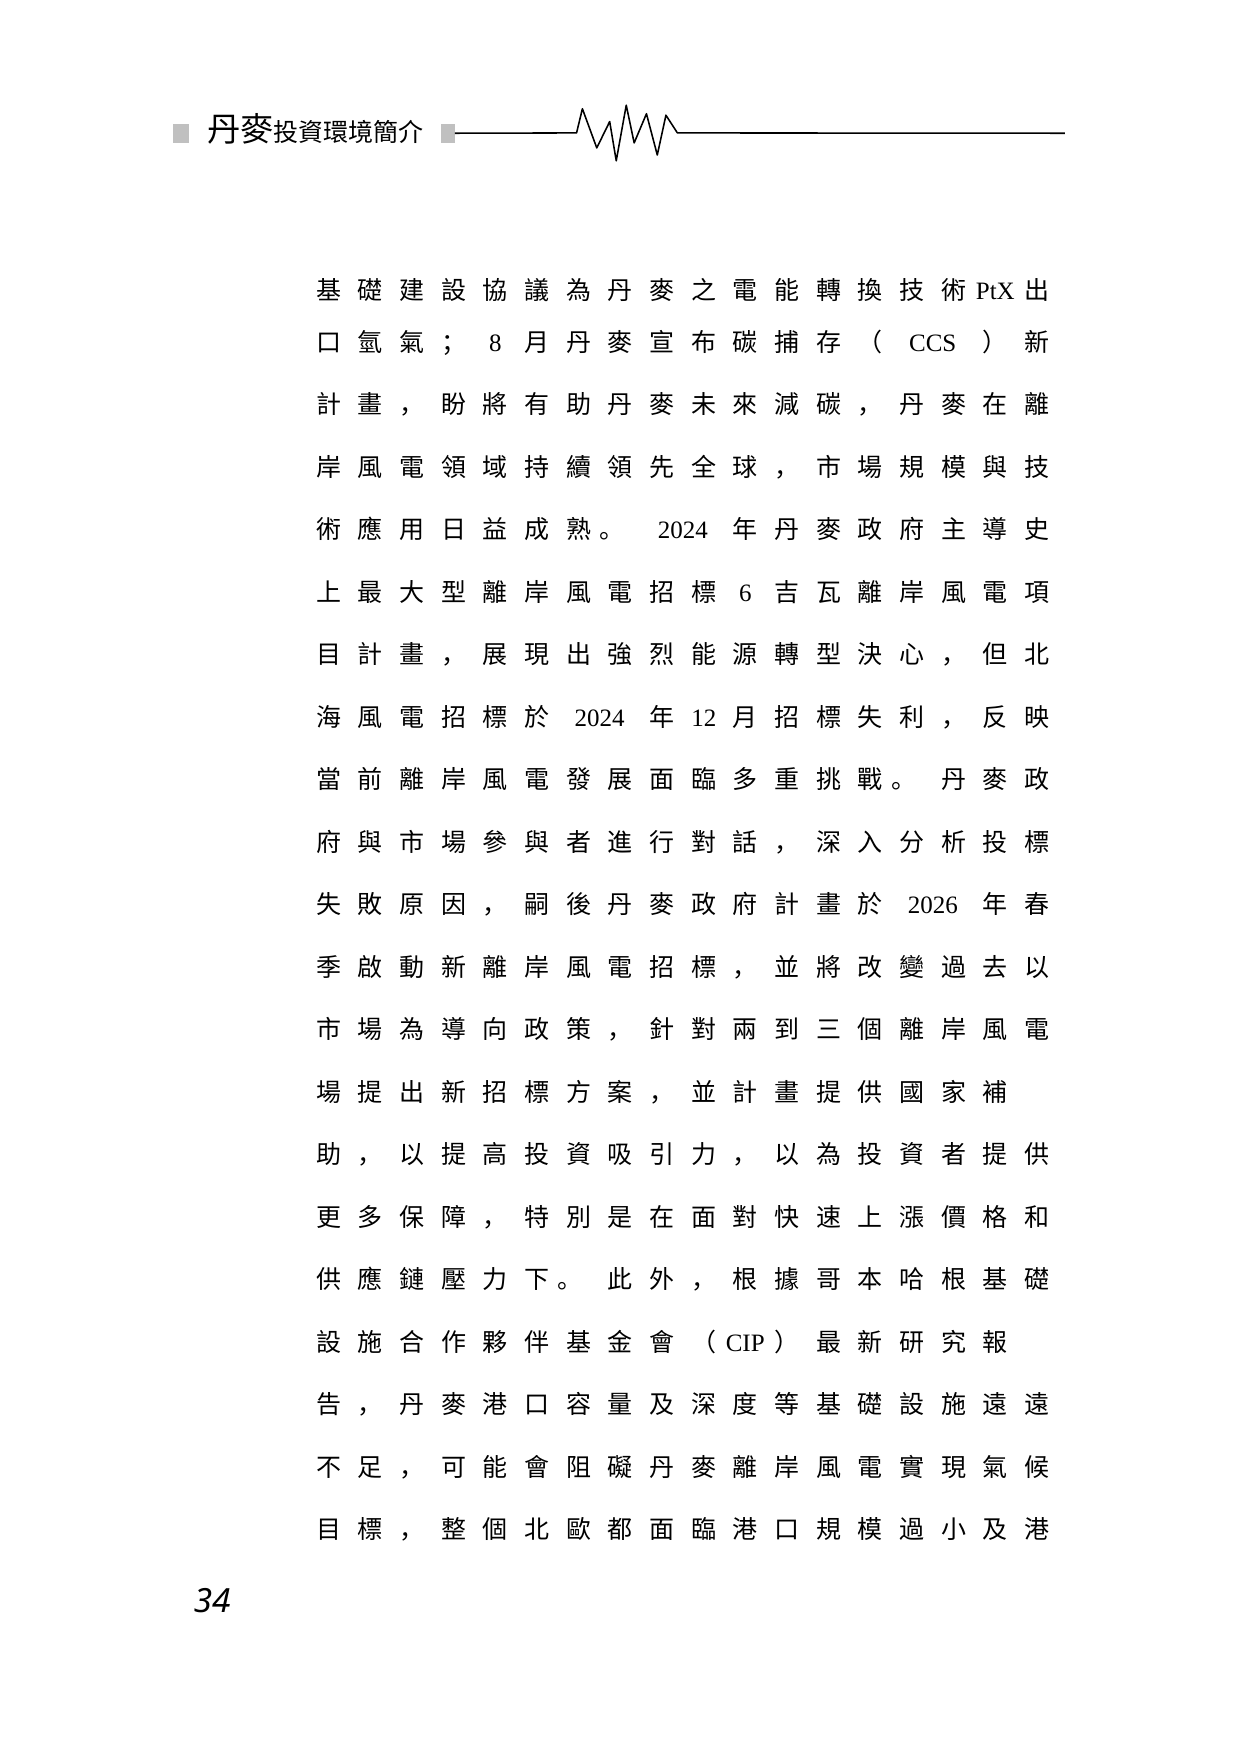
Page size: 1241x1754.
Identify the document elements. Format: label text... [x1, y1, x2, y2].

text 基礎建設協議為丹麥之電能轉換技術PtX出口氫氣；8月丹麥宣布碳捕存（CCS）新計畫，盼將有助丹麥未來減碳，丹麥在離岸風電領域持續領先全球，市場規模與技術應用日益成熟。2024年丹麥政府主導史上最大型離岸風電招標6吉瓦離岸風電項目計畫，展現出強烈能源轉型決心，但北海風電招標於2024年12月招標失利，反映當前離岸風電發展面臨多重挑戰。丹麥政府與市場參與者進行對話，深入分析投標失敗原因，嗣後丹麥政府計畫於2026年春季啟動新離岸風電招標，並將改變過去以市場為導向政策，針對兩到三個離岸風電場提出新招標方案，並計畫提供國家補助，以提高投資吸引力，以為投資者提供更多保障，特別是在面對快速上漲價格和供應鏈壓力下。此外，根據哥本哈根基礎設施合作夥伴基金會（CIP）最新研究報告，丹麥港口容量及深度等基礎設施遠遠不足，可能會阻礙丹麥離岸風電實現氣候目標，整個北歐都面臨港口規模過小及港 [281, 236, 1058, 1549]
